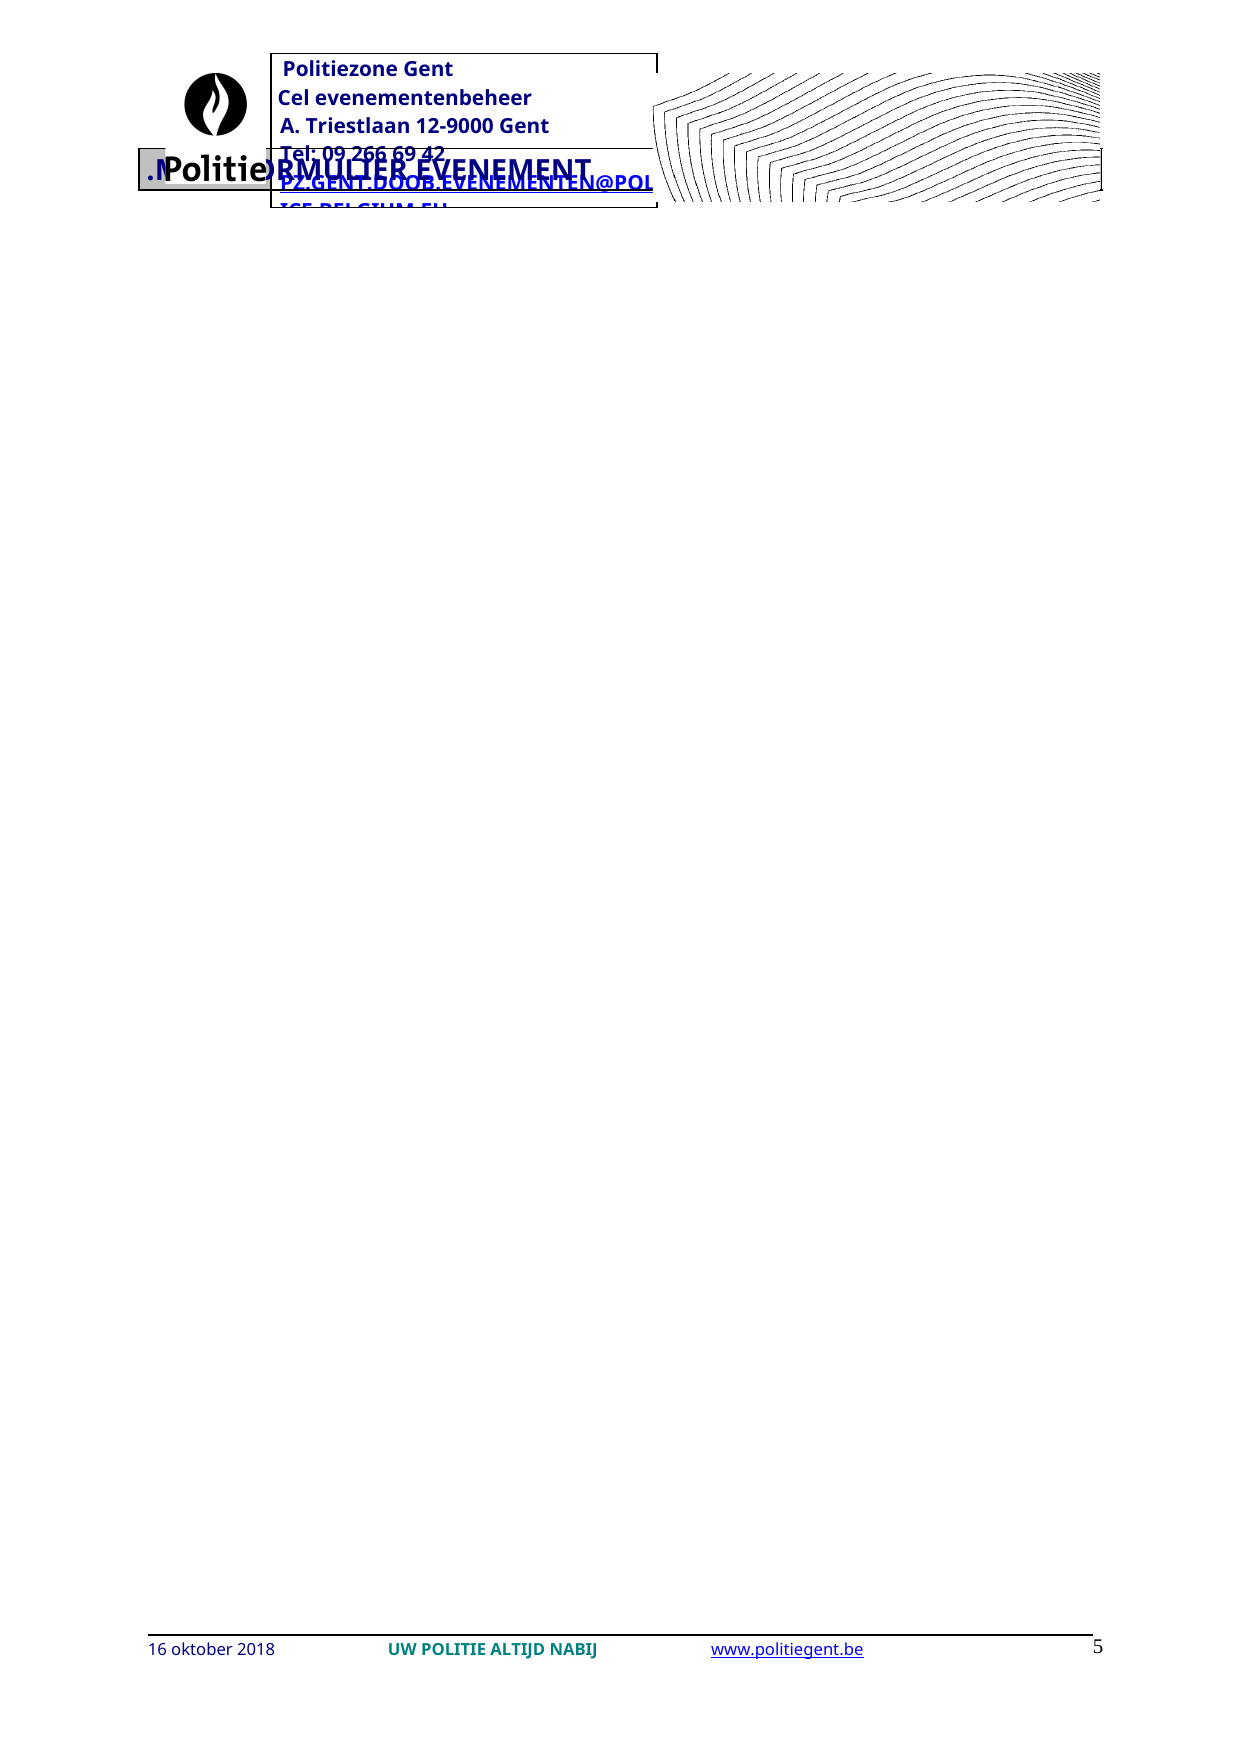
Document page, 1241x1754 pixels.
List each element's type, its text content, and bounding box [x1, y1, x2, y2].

table_header MELDFORMULIER EVENEMENT [140, 149, 270, 189]
picture [165, 73, 266, 184]
picture [652, 73, 1100, 202]
